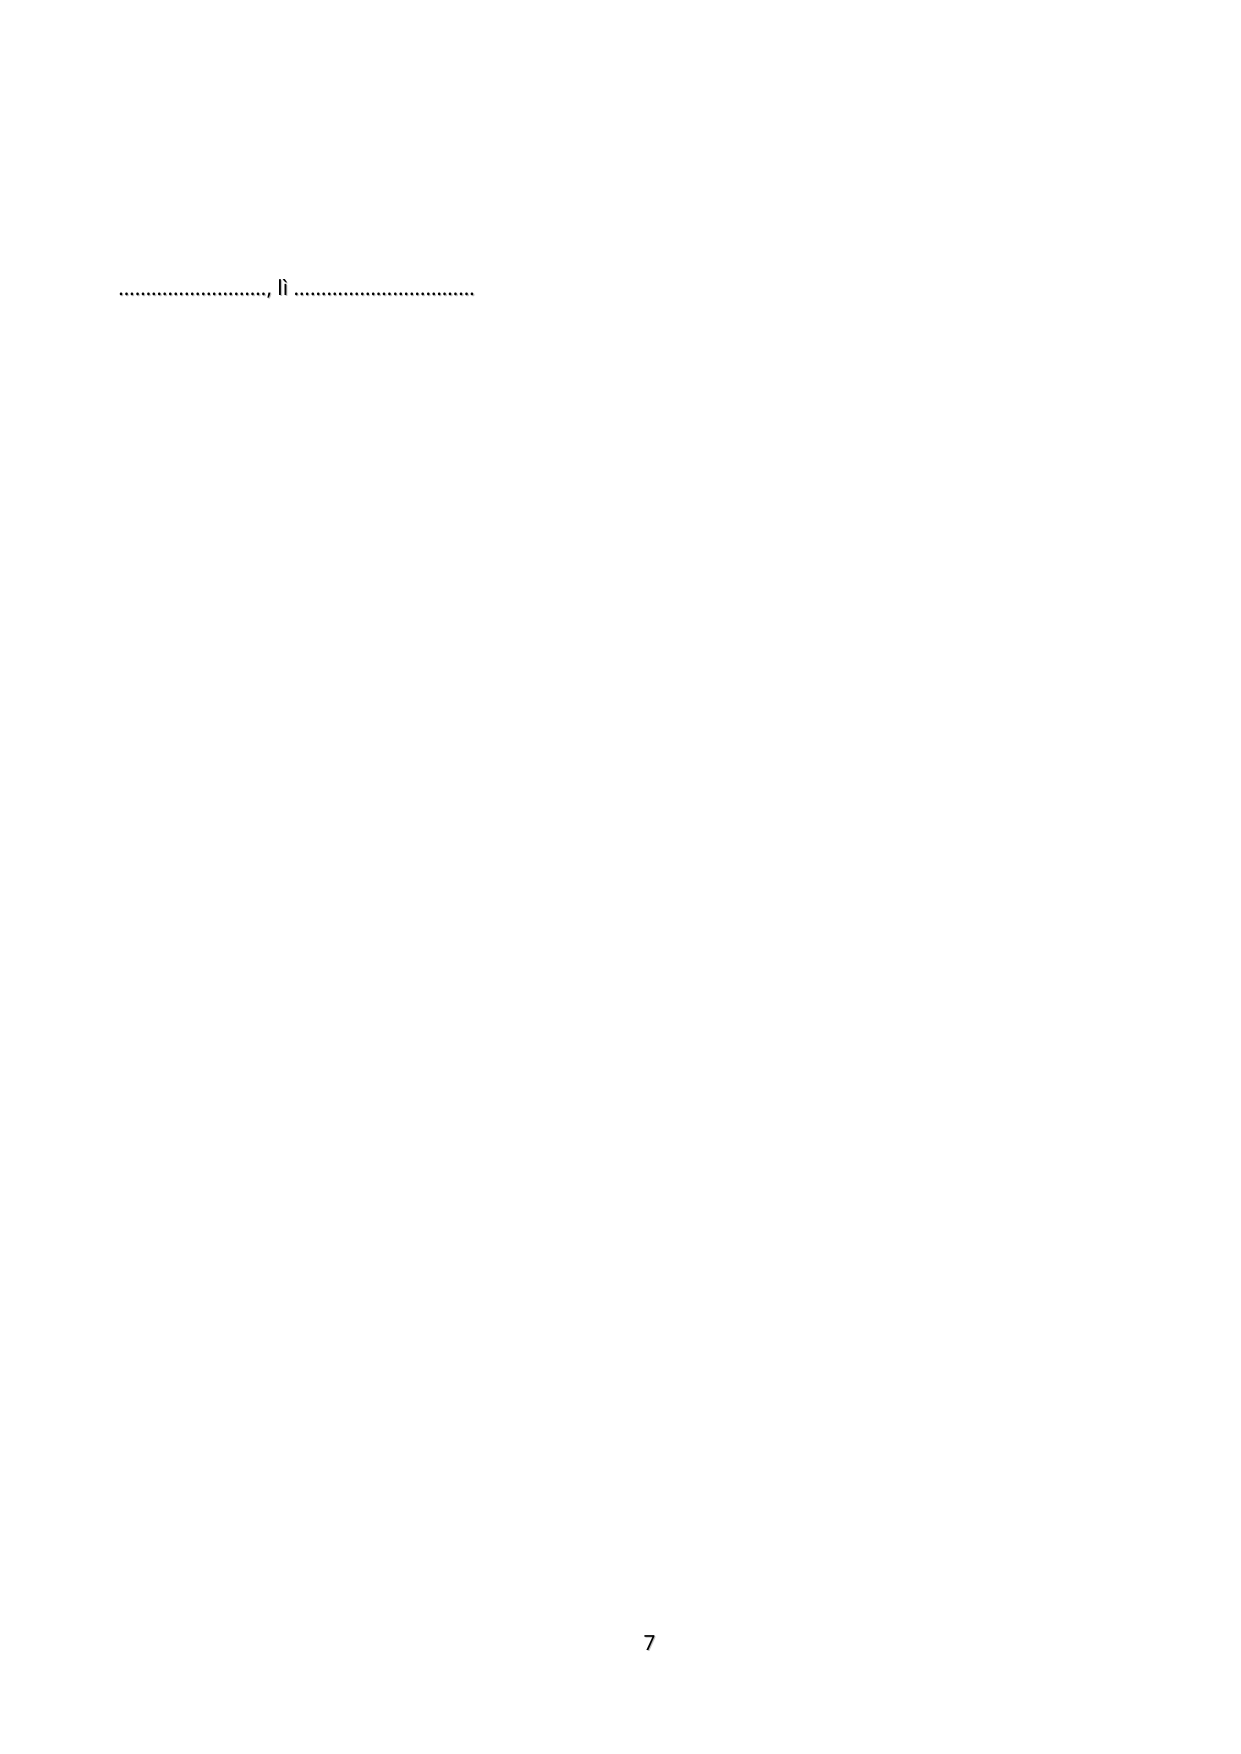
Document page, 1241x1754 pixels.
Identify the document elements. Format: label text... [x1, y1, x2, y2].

text ………………………, lì …………………………… [118, 273, 1144, 301]
